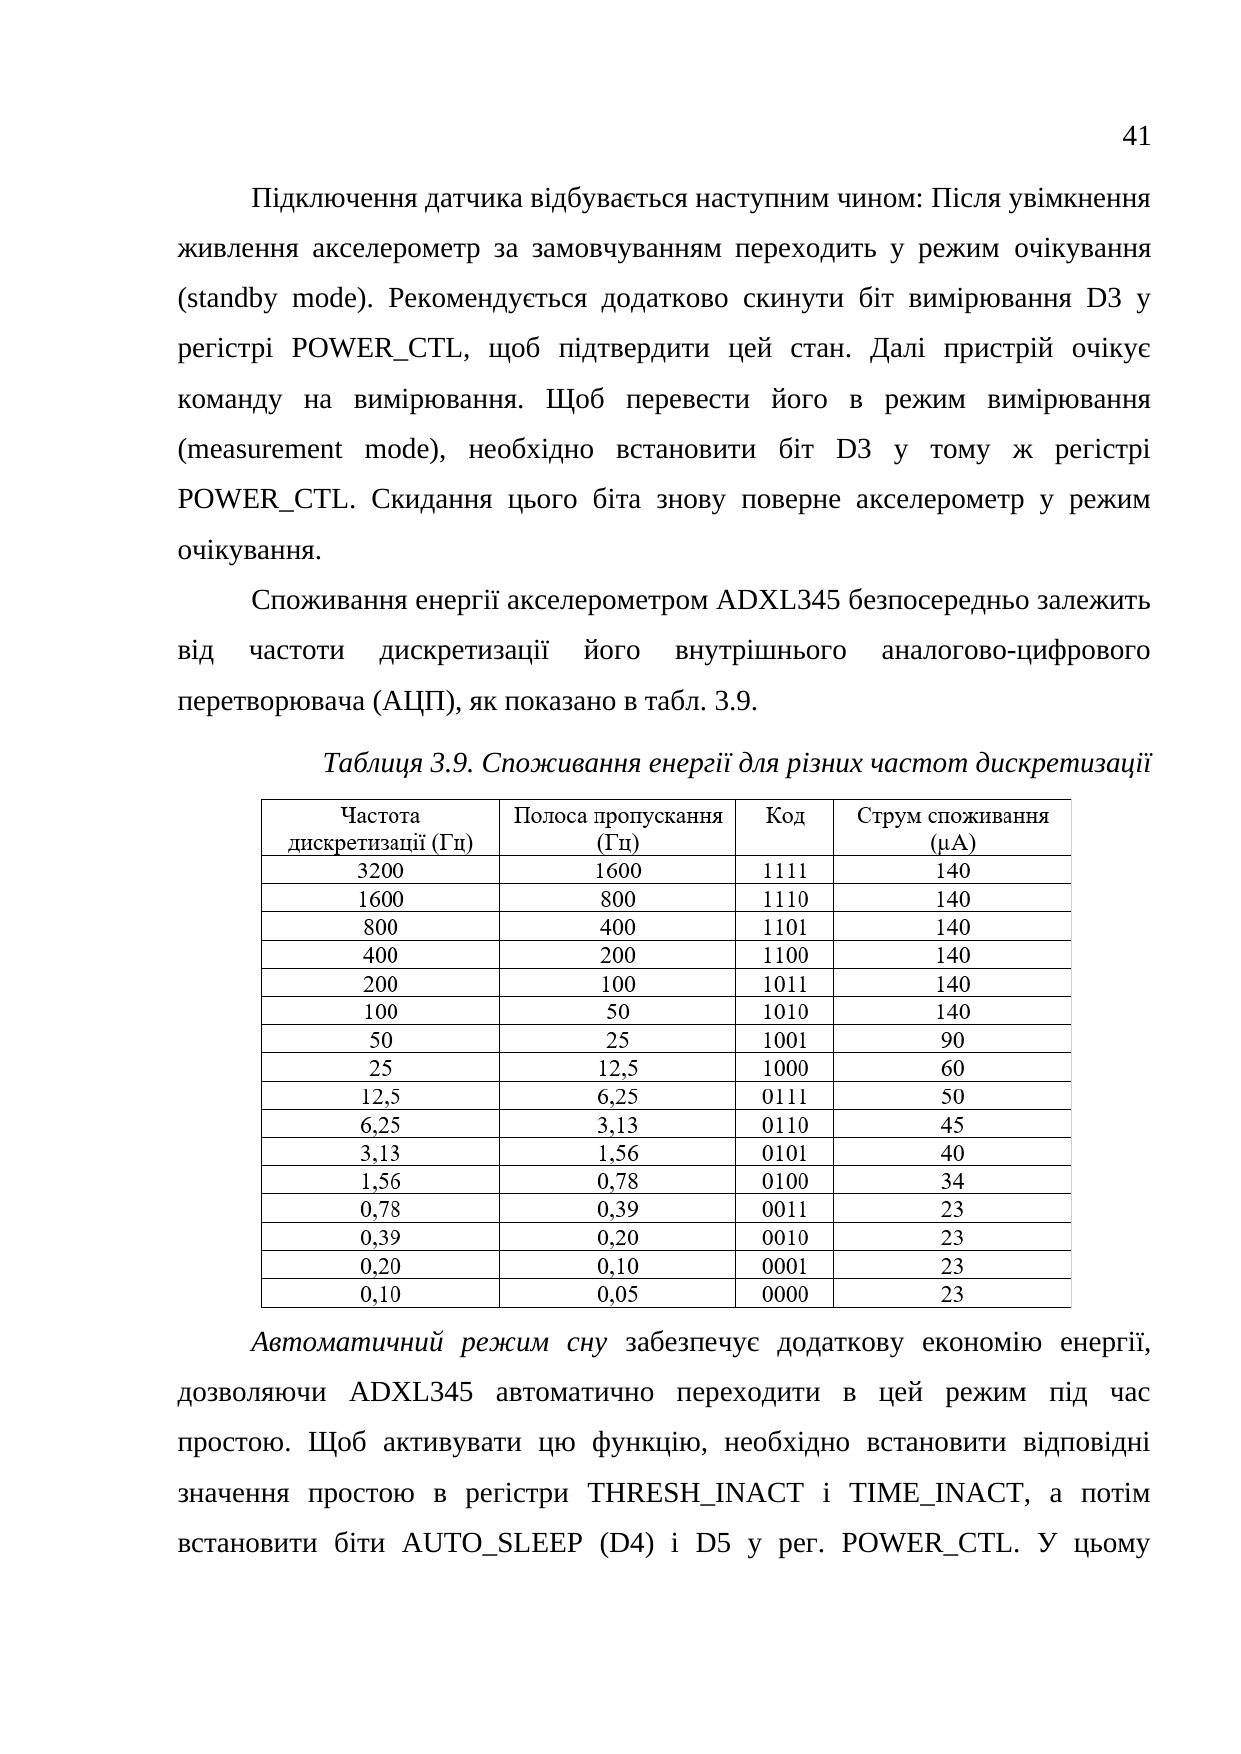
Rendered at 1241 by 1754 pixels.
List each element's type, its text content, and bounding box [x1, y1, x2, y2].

text Таблиця 3.9. Споживання енергії для різних частот дискретизації [177, 746, 1152, 779]
text Споживання енергії акселерометром ADXL345 безпосередньо залежить від частоти дискретизації його внутрішнього аналогово-цифрового перетворювача (АЦП), як показано в табл. 3.9. [177, 582, 1152, 716]
text Автоматичний режим сну забезпечує додаткову економію енергії, дозволяючи ADXL345 автоматично переходити в цей режим під час простою. Щоб активувати цю функцію, необхідно встановити відповідні значення простою в регістри THRESH_INACT і TIME_INACT, а потім встановити біти AUTO_SLEEP (D4) і D5 у рег. POWER_CTL. У цьому [177, 1324, 1152, 1559]
text Підключення датчика відбувається наступним чином: Після увімкнення живлення акселерометр за замовчуванням переходить у режим очікування (standby mode). Рекомендується додатково скинути біт вимірювання D3 у регістрі POWER_CTL, щоб підтвердити цей стан. Далі пристрій очікує команду на вимірювання. Щоб перевести його в режим вимірювання (measurement mode), необхідно встановити біт D3 у тому ж регістрі POWER_CTL. Скидання цього біта знову поверне акселерометр у режим очікування. [177, 180, 1152, 565]
picture [257, 796, 1072, 1310]
